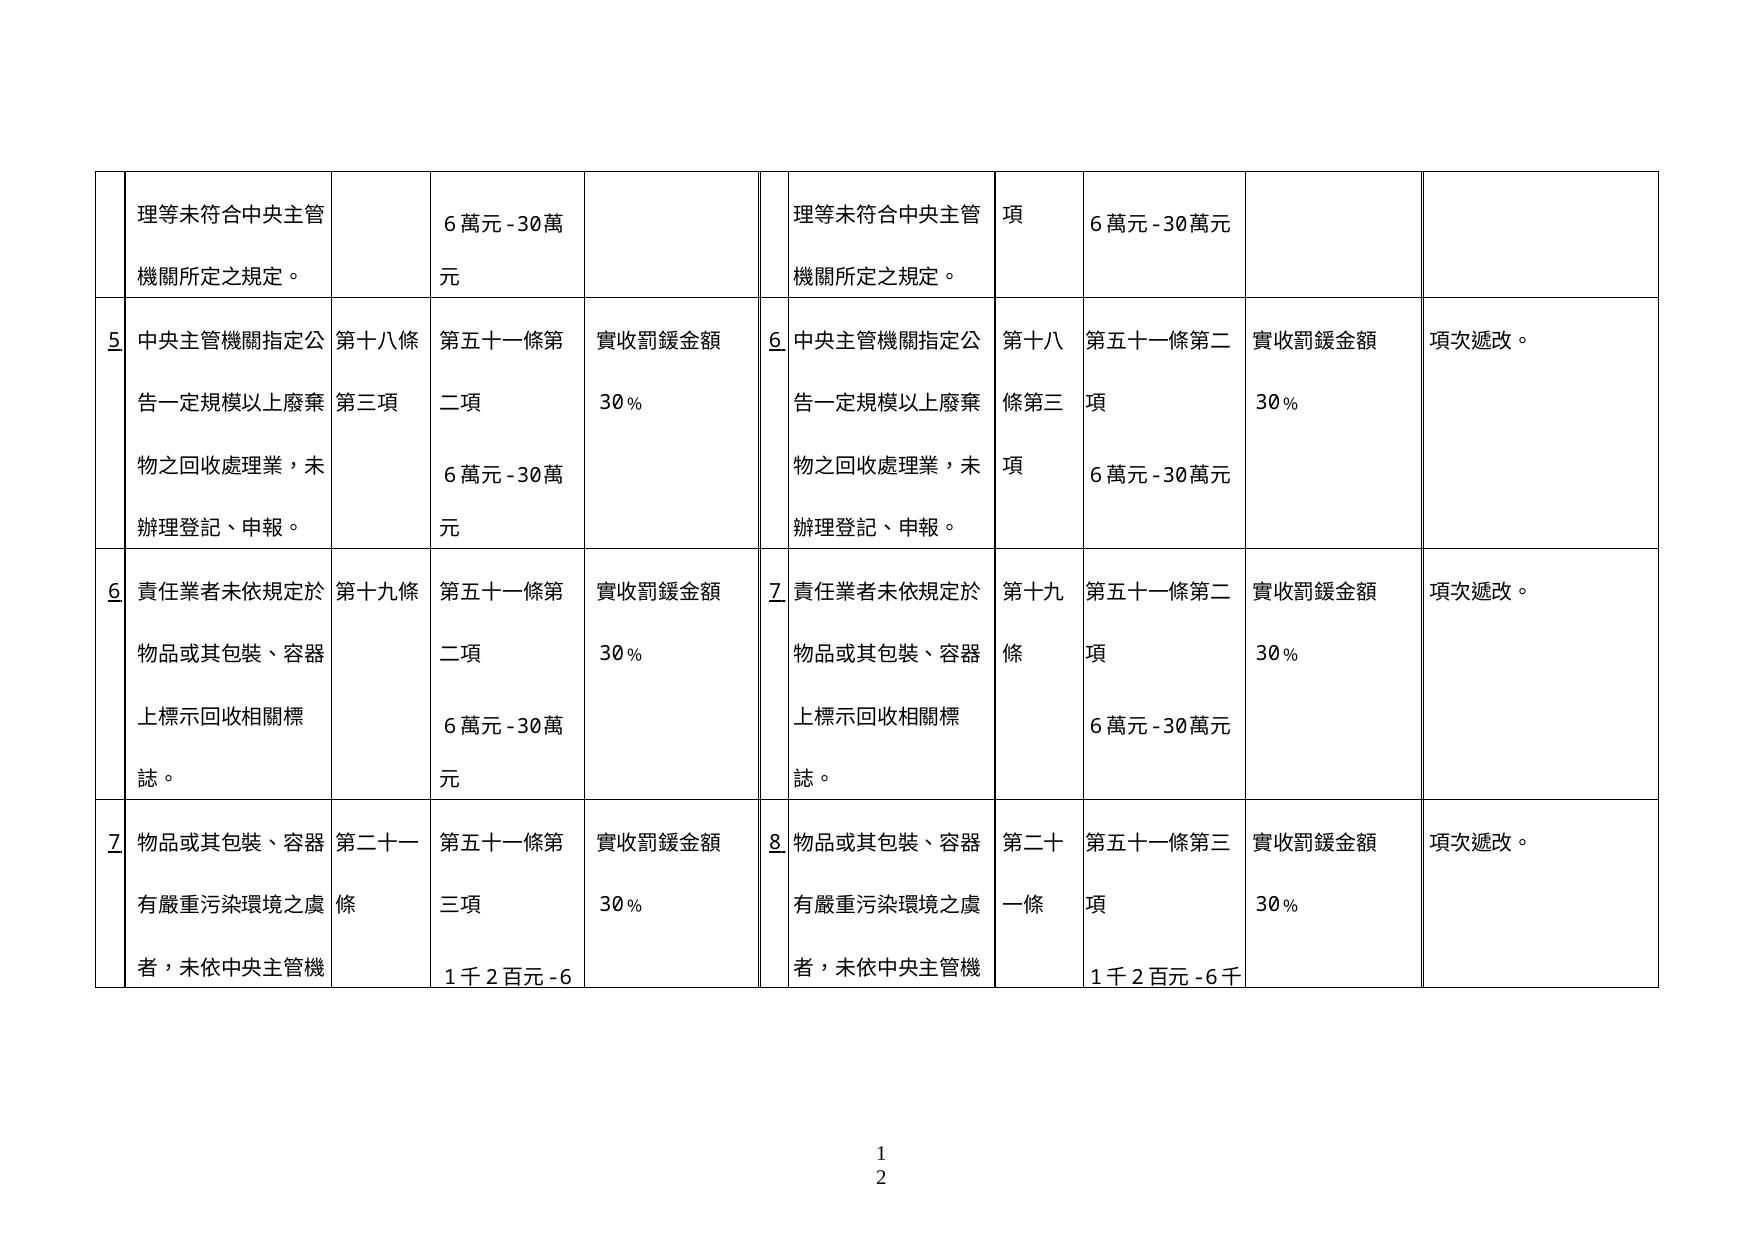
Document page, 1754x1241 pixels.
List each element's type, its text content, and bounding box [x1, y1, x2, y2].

table_cell 第五十一條第二項 6萬元-30萬元 [1084, 549, 1245, 799]
table_cell 物品或其包裝、容器有嚴重污染環境之虞者，未依中央主管機 [789, 800, 994, 987]
table_cell 6萬元-30萬元 [1084, 172, 1245, 297]
table_cell 中央主管機關指定公告一定規模以上廢棄物之回收處理業，未辦理登記、申報。 [126, 298, 331, 548]
table_cell 實收罰鍰金額30﹪ [1246, 800, 1421, 987]
table_cell 實收罰鍰金額30﹪ [585, 800, 758, 987]
table_cell 7 [761, 549, 788, 799]
table_cell 中央主管機關指定公告一定規模以上廢棄物之回收處理業，未辦理登記、申報。 [789, 298, 994, 548]
table_cell [332, 172, 430, 297]
table_cell [1246, 172, 1421, 297]
table_cell 8 [761, 800, 788, 987]
table_cell 責任業者未依規定於物品或其包裝、容器上標示回收相關標誌。 [126, 549, 331, 799]
table_cell [585, 172, 758, 297]
table_cell 實收罰鍰金額30﹪ [585, 549, 758, 799]
table_cell 6萬元-30萬元 [431, 172, 584, 297]
table_cell 7 [96, 800, 124, 987]
table_cell 實收罰鍰金額30﹪ [1246, 298, 1421, 548]
table_cell 第十八條第三項 [332, 298, 430, 548]
table_cell 項次遞改。 [1424, 549, 1658, 799]
table_cell [761, 172, 788, 297]
table_cell 實收罰鍰金額30﹪ [585, 298, 758, 548]
table_cell 6 [96, 549, 124, 799]
table_cell 第五十一條第二項 6萬元-30萬元 [1084, 298, 1245, 548]
table_cell 第五十一條第二項 6萬元-30萬元 [431, 549, 584, 799]
table_cell 理等未符合中央主管機關所定之規定。 [789, 172, 994, 297]
table_cell 第二十一條 [996, 800, 1083, 987]
table_cell 第十九條 [332, 549, 430, 799]
table_cell 第十九條 [996, 549, 1083, 799]
table_cell 物品或其包裝、容器有嚴重污染環境之虞者，未依中央主管機 [126, 800, 331, 987]
table_cell 項次遞改。 [1424, 298, 1658, 548]
table_cell 6 [761, 298, 788, 548]
table_cell 第五十一條第三項 1千2百元-6 [431, 800, 584, 987]
table_cell 第十八條第三項 [996, 298, 1083, 548]
table_cell [96, 172, 124, 297]
table_cell 第二十一條 [332, 800, 430, 987]
table_cell 責任業者未依規定於物品或其包裝、容器上標示回收相關標誌。 [789, 549, 994, 799]
table_cell 項次遞改。 [1424, 800, 1658, 987]
table_cell 項 [996, 172, 1083, 297]
table_cell 理等未符合中央主管機關所定之規定。 [126, 172, 331, 297]
table_cell 第五十一條第二項 6萬元-30萬元 [431, 298, 584, 548]
table_cell 實收罰鍰金額30﹪ [1246, 549, 1421, 799]
table_cell 5 [96, 298, 124, 548]
table_cell [1424, 172, 1658, 297]
table_cell 第五十一條第三項 1千2百元-6千 [1084, 800, 1245, 987]
